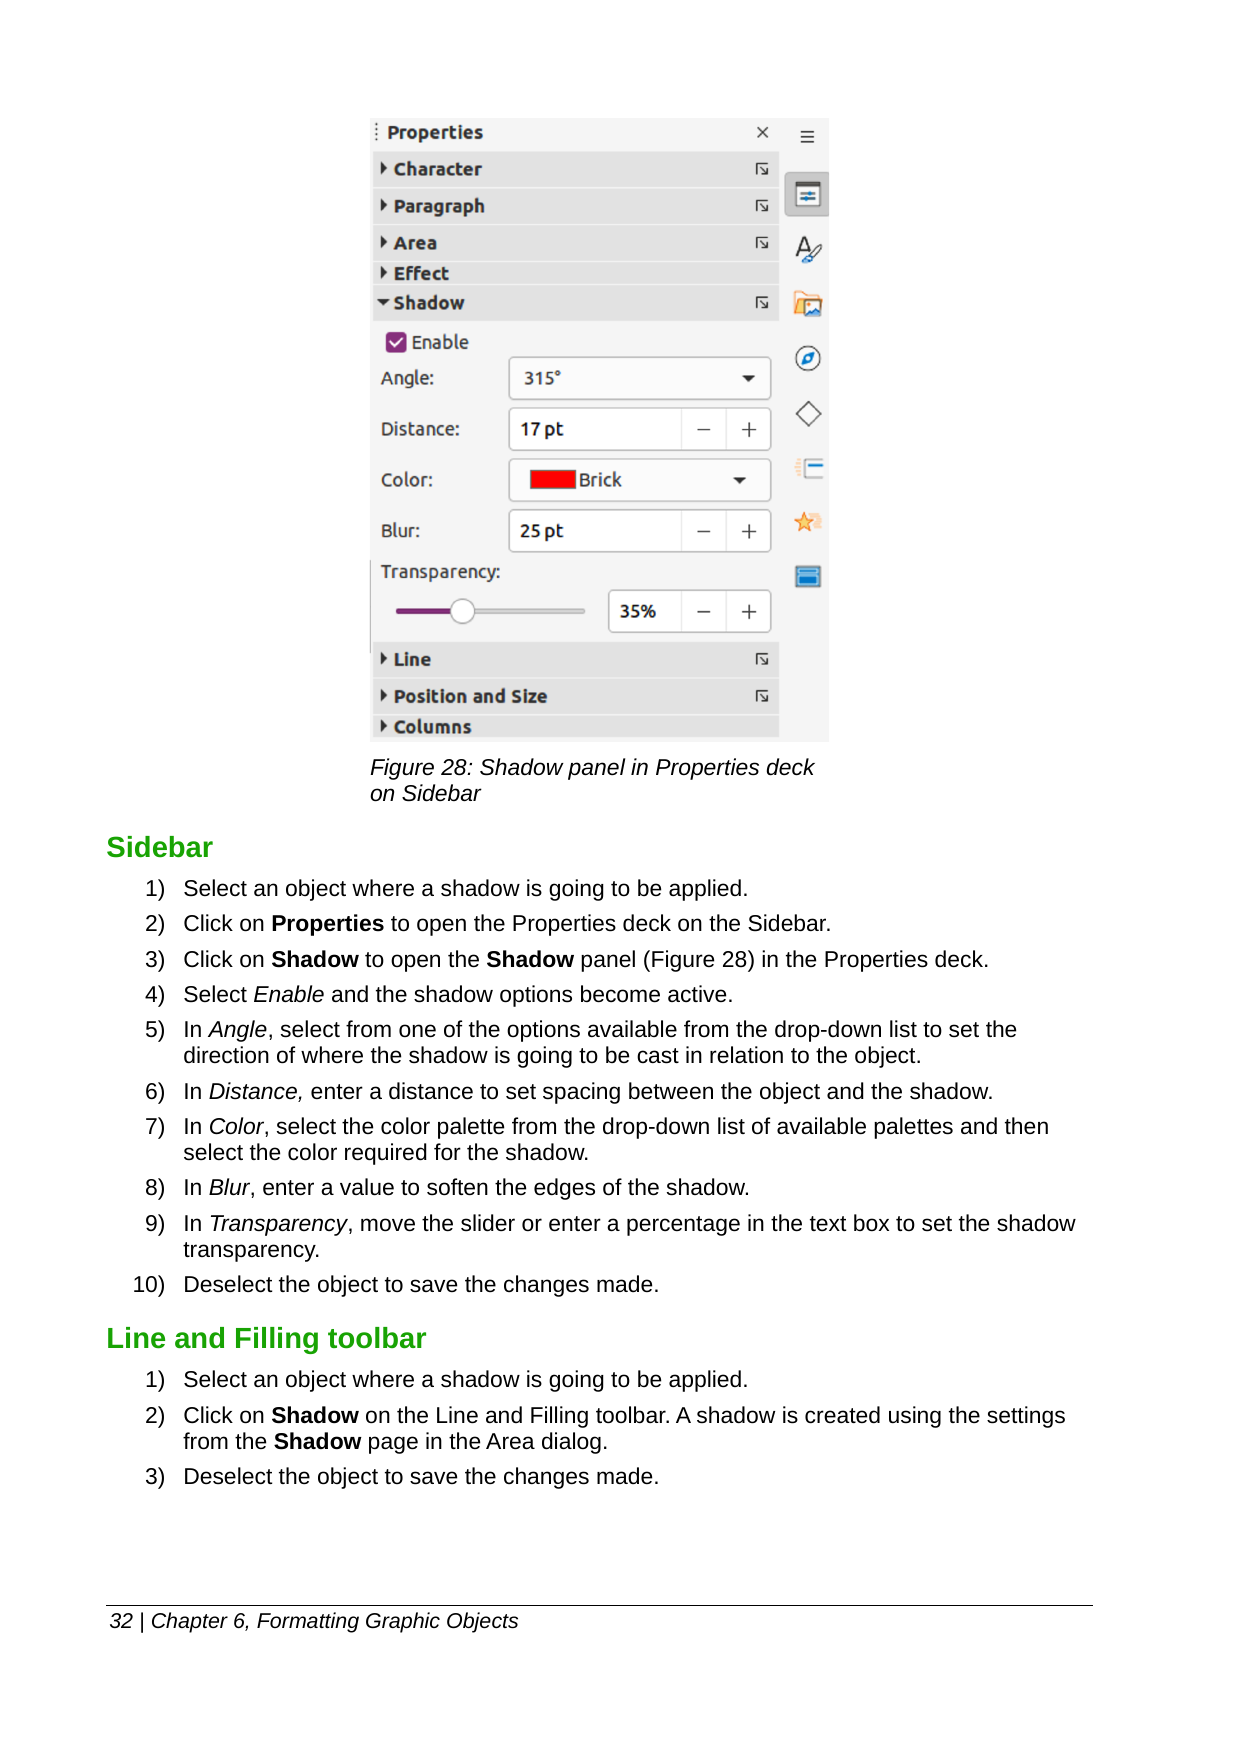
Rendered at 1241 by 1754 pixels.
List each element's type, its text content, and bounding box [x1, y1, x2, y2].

list Select an object where a shadow is going to be applied. [165, 1366, 1093, 1393]
list Click on Shadow on the Line and Filling toolbar. A shadow is created using the settings from the Shadow page in the Area dialog. [165, 1402, 1093, 1454]
picture [369, 118, 830, 742]
list In Distance, enter a distance to set spacing between the object and the shadow. [165, 1078, 1093, 1104]
list In Transparency, move the slider or enter a percentage in the text box to set the shadow transparency. [165, 1209, 1093, 1262]
list In Blur, enter a value to soften the edges of the shadow. [165, 1174, 1093, 1201]
list Click on Properties to open the Properties deck on the Sidebar. [165, 910, 1093, 937]
subtitle Line and Filling toolbar [106, 1321, 1093, 1355]
list Click on Shadow to open the Shadow panel (Figure 28) in the Properties deck. [165, 946, 1093, 972]
list In Color, select the color palette from the drop-down list of available palettes and then select the color required for the shadow. [165, 1113, 1093, 1166]
list Deselect the object to save the changes made. [165, 1463, 1093, 1489]
list In Angle, select from one of the options available from the drop-down list to set the direction of where the shadow is going to be cast in relation to the object. [165, 1016, 1093, 1069]
text Figure 28: Shadow panel in Properties deck on Sidebar [370, 753, 829, 806]
list Select an object where a shadow is going to be applied. [165, 875, 1093, 902]
list Deselect the object to save the changes made. [165, 1271, 1093, 1297]
subtitle Sidebar [106, 830, 1093, 863]
list Select Enable and the shadow options become active. [165, 981, 1093, 1007]
